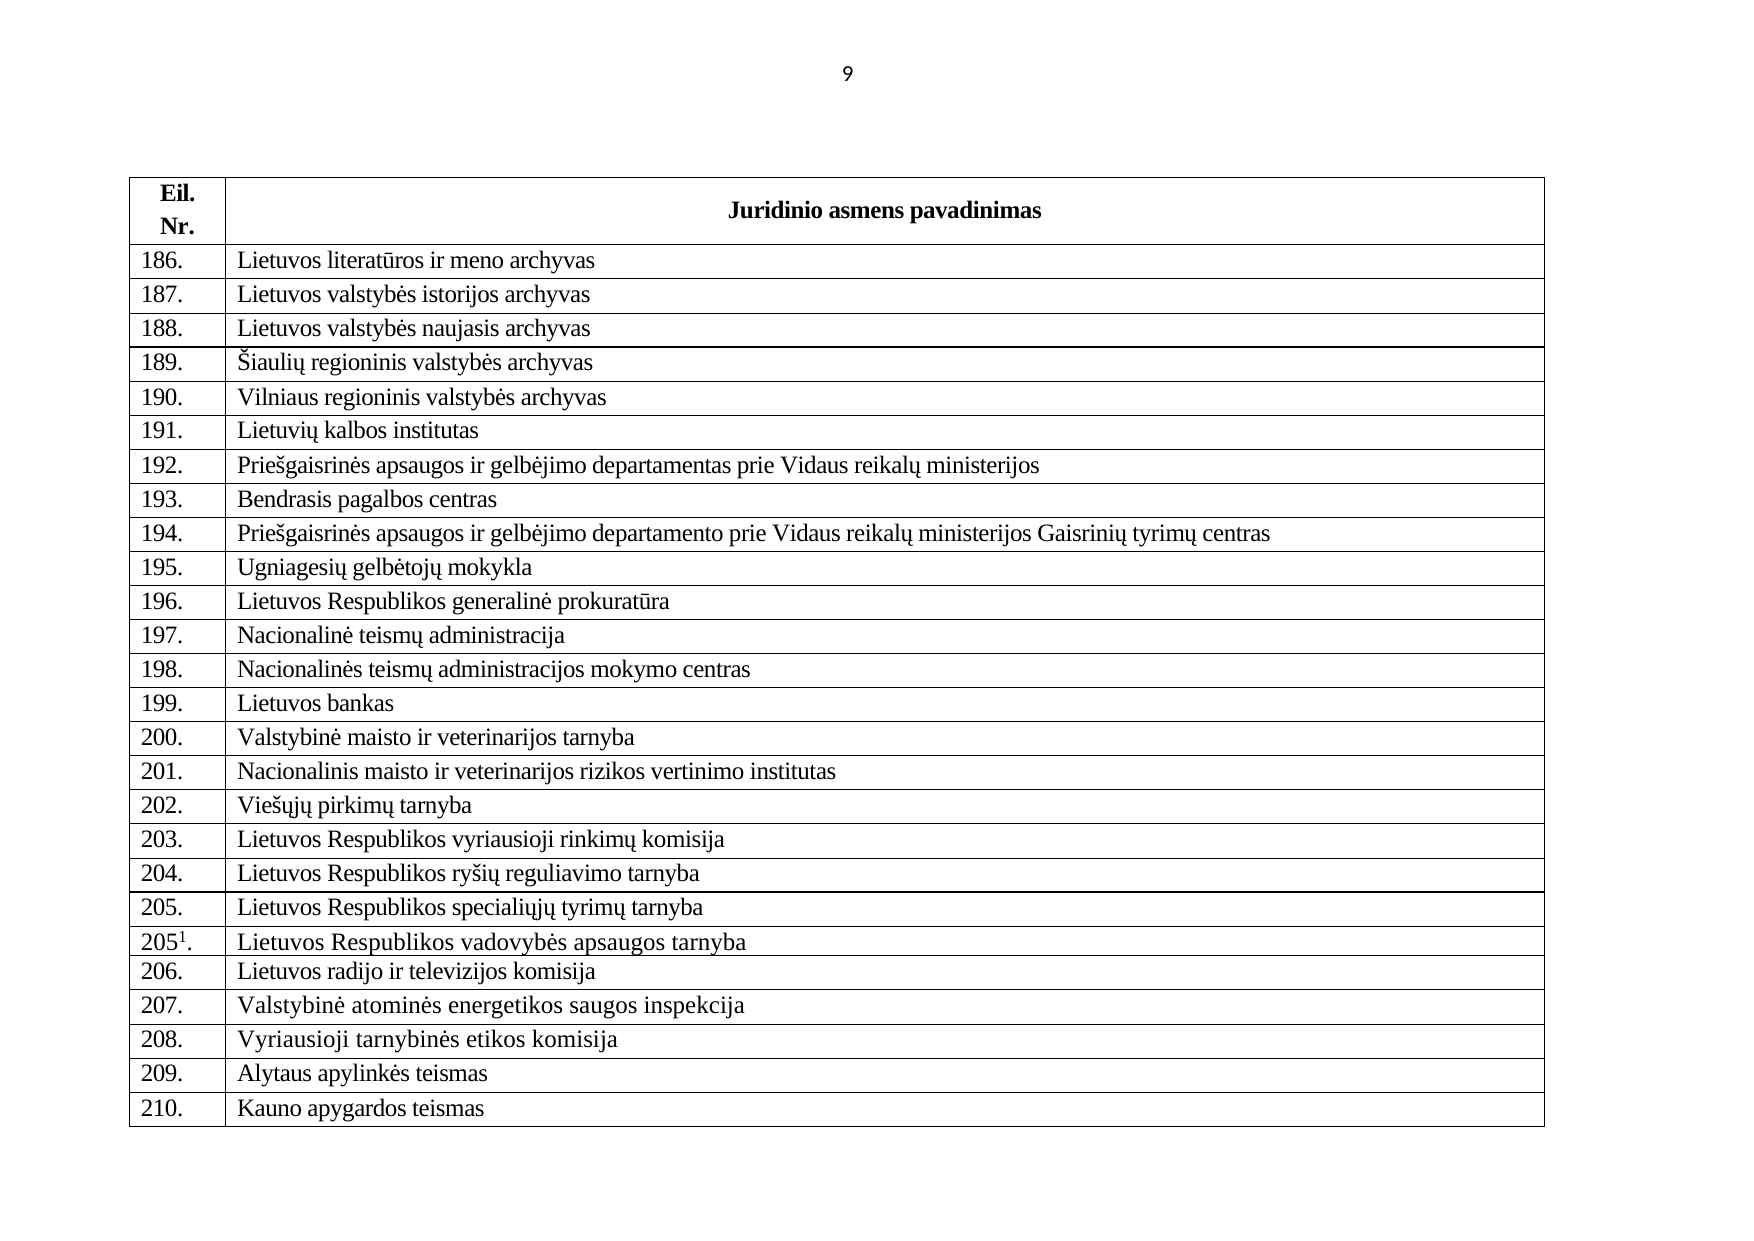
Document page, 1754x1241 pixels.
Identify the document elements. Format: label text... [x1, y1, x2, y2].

table_cell Lietuvos literatūros ir meno archyvas [226, 245, 1544, 278]
table_header Eil. Nr. [130, 178, 225, 244]
table_cell Lietuvos Respublikos specialiųjų tyrimų tarnyba [226, 893, 1544, 926]
table_cell Vilniaus regioninis valstybės archyvas [226, 382, 1544, 414]
table_cell 198. [130, 654, 225, 687]
table_header Juridinio asmens pavadinimas [226, 178, 1544, 244]
table_cell 202. [130, 790, 225, 823]
table_cell 209. [130, 1059, 225, 1092]
table_cell 195. [130, 552, 225, 585]
table_cell 187. [130, 279, 225, 312]
table_cell Priešgaisrinės apsaugos ir gelbėjimo departamentas prie Vidaus reikalų ministerijos [226, 450, 1544, 483]
table_cell 207. [130, 990, 225, 1023]
table_cell Šiaulių regioninis valstybės archyvas [226, 348, 1544, 381]
table_cell Lietuvos valstybės istorijos archyvas [226, 279, 1544, 312]
table_cell Lietuvių kalbos institutas [226, 416, 1544, 449]
table_cell 189. [130, 348, 225, 381]
table_cell Lietuvos Respublikos vadovybės apsaugos tarnyba [226, 927, 1544, 955]
table_cell Alytaus apylinkės teismas [226, 1059, 1544, 1092]
table_cell Lietuvos bankas [226, 688, 1544, 721]
table_cell Viešųjų pirkimų tarnyba [226, 790, 1544, 823]
table_cell 186. [130, 245, 225, 278]
table_cell Lietuvos Respublikos vyriausioji rinkimų komisija [226, 824, 1544, 857]
table_cell 203. [130, 824, 225, 857]
table_cell 196. [130, 586, 225, 619]
table_cell Nacionalinis maisto ir veterinarijos rizikos vertinimo institutas [226, 756, 1544, 789]
table_cell 188. [130, 314, 225, 346]
table_cell Lietuvos Respublikos generalinė prokuratūra [226, 586, 1544, 619]
table_cell Lietuvos Respublikos ryšių reguliavimo tarnyba [226, 859, 1544, 891]
table_cell 192. [130, 450, 225, 483]
table_cell Nacionalinė teismų administracija [226, 620, 1544, 653]
table_cell 193. [130, 484, 225, 517]
table_cell 200. [130, 722, 225, 755]
table_cell 194. [130, 518, 225, 551]
table_cell 204. [130, 859, 225, 891]
table_cell 199. [130, 688, 225, 721]
table_cell 206. [130, 956, 225, 989]
table_cell Nacionalinės teismų administracijos mokymo centras [226, 654, 1544, 687]
table_cell 208. [130, 1025, 225, 1057]
table_cell 190. [130, 382, 225, 414]
table_cell Lietuvos valstybės naujasis archyvas [226, 314, 1544, 346]
table_cell Bendrasis pagalbos centras [226, 484, 1544, 517]
table_cell 191. [130, 416, 225, 449]
table_cell 197. [130, 620, 225, 653]
table_cell 205. [130, 893, 225, 926]
table_cell Lietuvos radijo ir televizijos komisija [226, 956, 1544, 989]
table_cell Valstybinė maisto ir veterinarijos tarnyba [226, 722, 1544, 755]
table_cell Kauno apygardos teismas [226, 1093, 1544, 1126]
table_cell Valstybinė atominės energetikos saugos inspekcija [226, 990, 1544, 1023]
table_cell Vyriausioji tarnybinės etikos komisija [226, 1025, 1544, 1057]
table_cell 201. [130, 756, 225, 789]
table_cell 2051. [130, 927, 225, 955]
table_cell Priešgaisrinės apsaugos ir gelbėjimo departamento prie Vidaus reikalų ministerijos Gaisrinių tyrimų centras [226, 518, 1544, 551]
table_cell 210. [130, 1093, 225, 1126]
table_cell Ugniagesių gelbėtojų mokykla [226, 552, 1544, 585]
